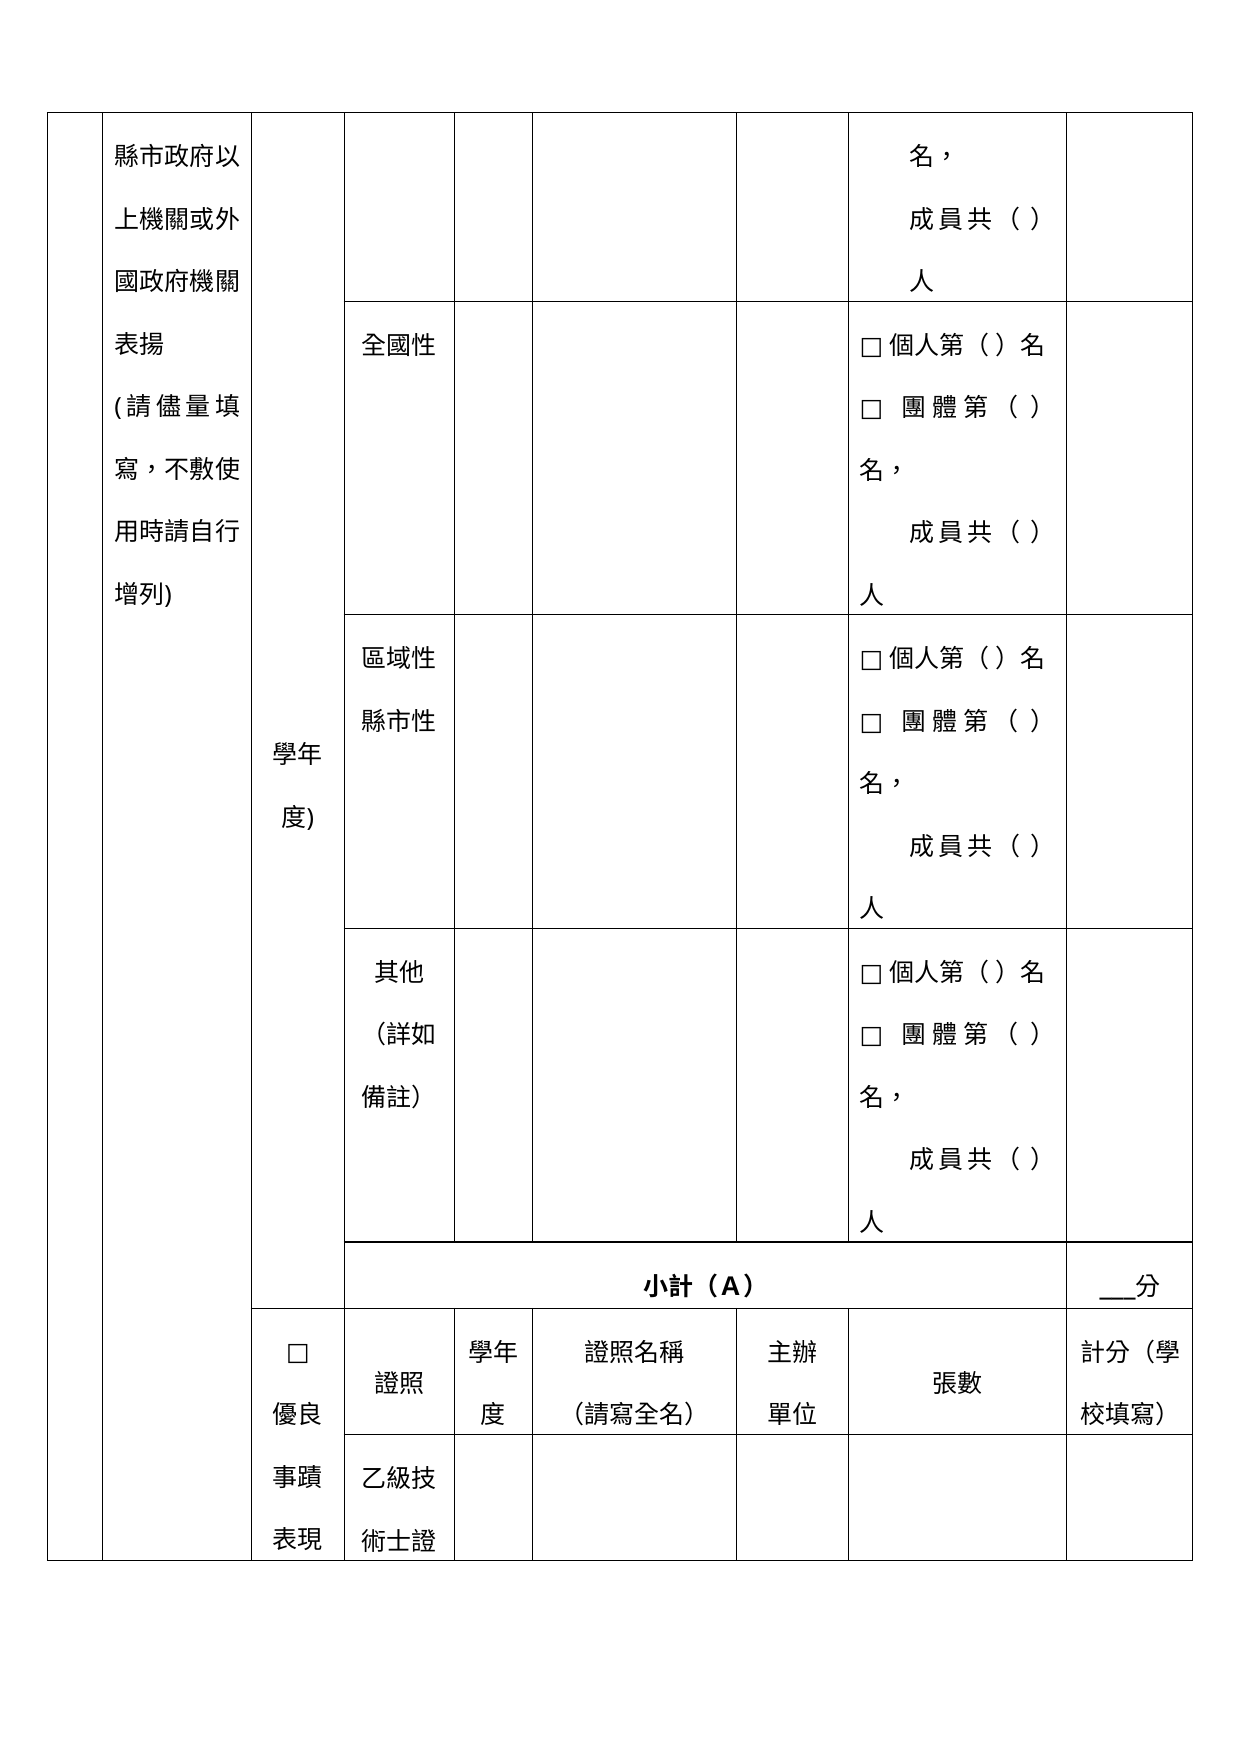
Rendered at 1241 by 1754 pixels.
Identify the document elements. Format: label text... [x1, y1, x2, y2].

table_cell 乙級技術士證 [345, 1435, 454, 1560]
table_cell 小計（Ａ） [345, 1243, 1066, 1308]
table_cell [533, 302, 736, 614]
table_cell [1067, 302, 1192, 614]
table_cell 學年度 [455, 1309, 532, 1434]
table_cell [737, 615, 848, 928]
table_cell [533, 615, 736, 928]
table_cell [737, 929, 848, 1241]
table_cell 學年度) [252, 113, 344, 1308]
table_cell [345, 113, 454, 301]
table_cell [48, 113, 102, 1560]
table_cell [455, 302, 532, 614]
table_cell □ 個人第（ ）名 □ 團體第（ ）名， 成員共（ ）人 [849, 929, 1066, 1241]
table_cell ___分 [1067, 1243, 1192, 1308]
table_cell □ 個人第（ ）名 □ 團體第（ ）名， 成員共（ ）人 [849, 615, 1066, 928]
table_cell □ 優良事蹟表現 [252, 1309, 344, 1560]
table_cell [1067, 113, 1192, 301]
table_cell [533, 929, 736, 1241]
table_cell 名， 成員共（ ）人 [849, 113, 1066, 301]
table_cell [455, 929, 532, 1241]
table_cell [455, 1435, 532, 1560]
table_cell 證照 [345, 1309, 454, 1434]
table_cell 張數 [849, 1309, 1066, 1434]
table_cell [737, 302, 848, 614]
table_cell □ 個人第（ ）名 □ 團體第（ ）名， 成員共（ ）人 [849, 302, 1066, 614]
table_cell 區域性 縣市性 [345, 615, 454, 928]
table_cell 主辦 單位 [737, 1309, 848, 1434]
table_cell [737, 113, 848, 301]
table_cell [1067, 1435, 1192, 1560]
table_cell 縣市政府以上機關或外國政府機關表揚 (請儘量填寫，不敷使用時請自行增列) [103, 113, 251, 1560]
table_cell 計分（學校填寫） [1067, 1309, 1192, 1434]
table_cell 其他 （詳如備註） [345, 929, 454, 1241]
table_cell [455, 615, 532, 928]
table_cell [737, 1435, 848, 1560]
table_cell [1067, 929, 1192, 1241]
table_cell [849, 1435, 1066, 1560]
table_cell [533, 113, 736, 301]
table_cell [533, 1435, 736, 1560]
table_cell 全國性 [345, 302, 454, 614]
table_cell [1067, 615, 1192, 928]
table_cell [455, 113, 532, 301]
table_cell 證照名稱 （請寫全名） [533, 1309, 736, 1434]
